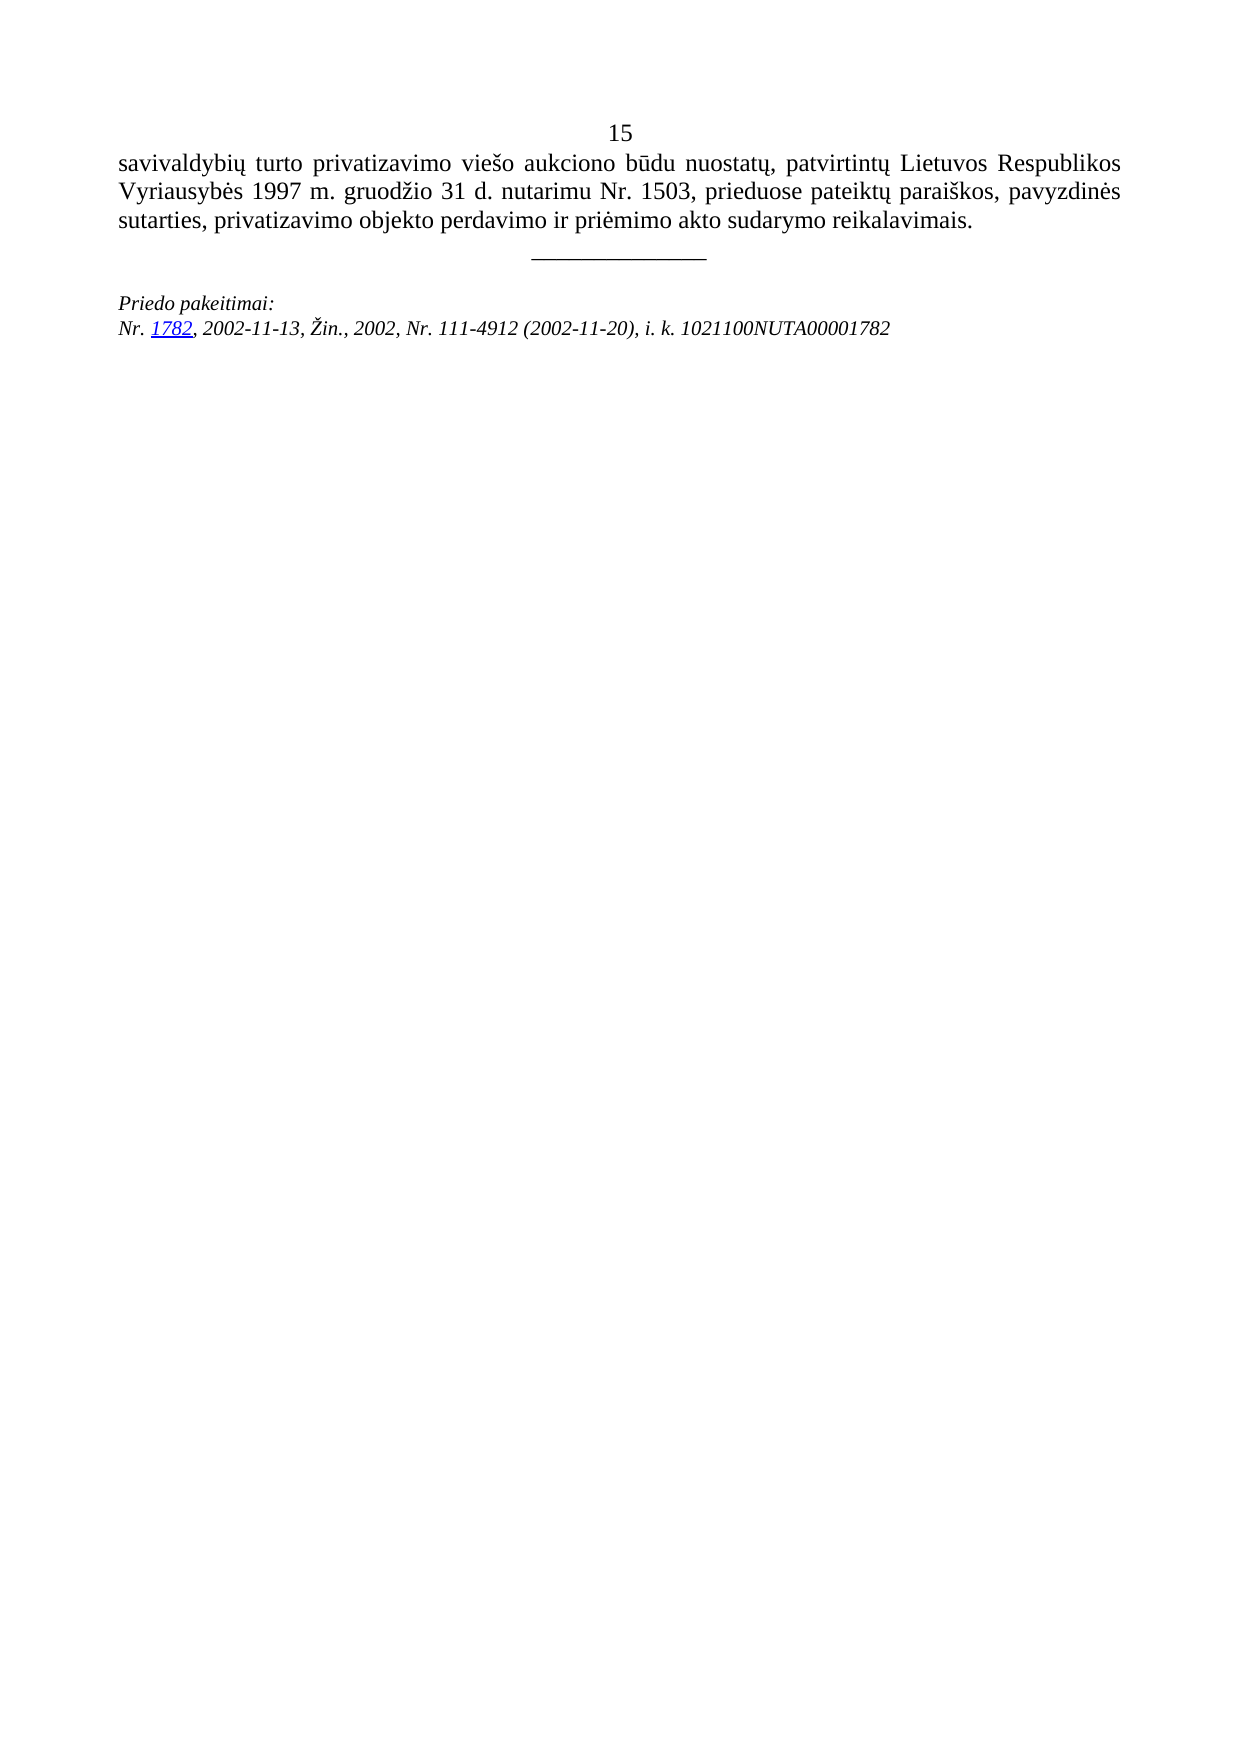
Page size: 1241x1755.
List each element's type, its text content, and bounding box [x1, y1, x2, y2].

text savivaldybių turto privatizavimo viešo aukciono būdu nuostatų, patvirtintų Lietuvos Respublikos Vyriausybės 1997 m. gruodžio 31 d. nutarimu Nr. 1503, prieduose pateiktų paraiškos, pavyzdinės sutarties, privatizavimo objekto perdavimo ir priėmimo akto sudarymo reikalavimais. [118, 148, 1122, 234]
text ______________ [118, 234, 1122, 263]
text Priedo pakeitimai: [118, 291, 1122, 315]
text Nr. 1782, 2002-11-13, Žin., 2002, Nr. 111-4912 (2002-11-20), i. k. 1021100NUTA00001782 [118, 315, 1122, 339]
